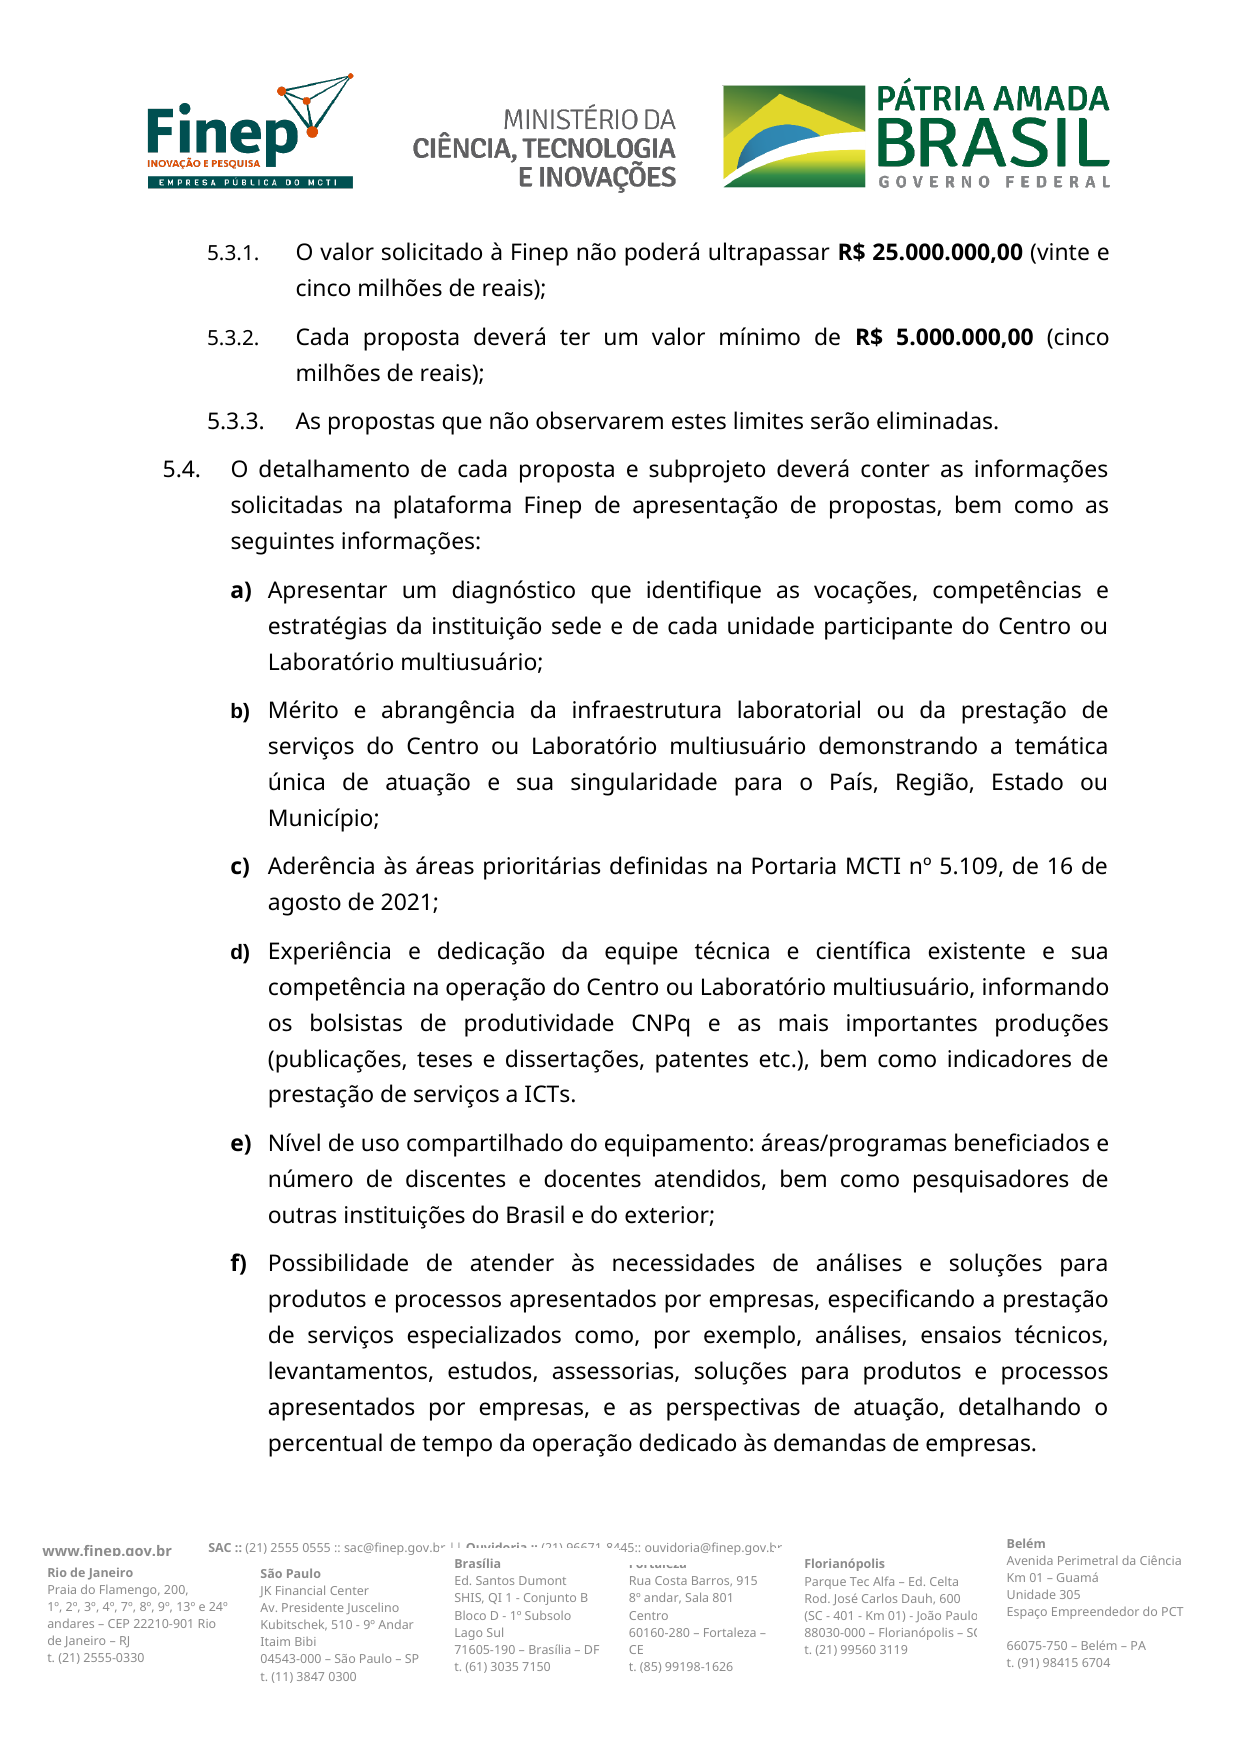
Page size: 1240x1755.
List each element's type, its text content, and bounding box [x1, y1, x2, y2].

list O valor solicitado à Finep não poderá ultrapassar R$ 25.000.000,00 (vinte e cinco milhões de reais); [207, 236, 1110, 303]
list Apresentar um diagnóstico que identifique as vocações, competências e estratégias da instituição sede e de cada unidade participante do Centro ou Laboratório multiusuário; [230, 574, 1110, 677]
list As propostas que não observarem estes limites serão eliminadas. [207, 405, 1110, 436]
list O detalhamento de cada proposta e subprojeto deverá conter as informações solicitadas na plataforma Finep de apresentação de propostas, bem como as seguintes informações: [162, 453, 1110, 557]
list Mérito e abrangência da infraestrutura laboratorial ou da prestação de serviços do Centro ou Laboratório multiusuário demonstrando a temática única de atuação e sua singularidade para o País, Região, Estado ou Município; [230, 694, 1110, 833]
list Experiência e dedicação da equipe técnica e científica existente e sua competência na operação do Centro ou Laboratório multiusuário, informando os bolsistas de produtividade CNPq e as mais importantes produções (publicações, teses e dissertações, patentes etc.), bem como indicadores de prestação de serviços a ICTs. [230, 935, 1110, 1110]
list Cada proposta deverá ter um valor mínimo de R$ 5.000.000,00 (cinco milhões de reais); [207, 321, 1110, 388]
list Nível de uso compartilhado do equipamento: áreas/programas beneficiados e número de discentes e docentes atendidos, bem como pesquisadores de outras instituições do Brasil e do exterior; [230, 1127, 1110, 1230]
list Aderência às áreas prioritárias definidas na Portaria MCTI nº 5.109, de 16 de agosto de 2021; [230, 850, 1110, 917]
list Possibilidade de atender às necessidades de análises e soluções para produtos e processos apresentados por empresas, especificando a prestação de serviços especializados como, por exemplo, análises, ensaios técnicos, levantamentos, estudos, assessorias, soluções para produtos e processos apresentados por empresas, e as perspectivas de atuação, detalhando o percentual de tempo da operação dedicado às demandas de empresas. [230, 1247, 1110, 1458]
